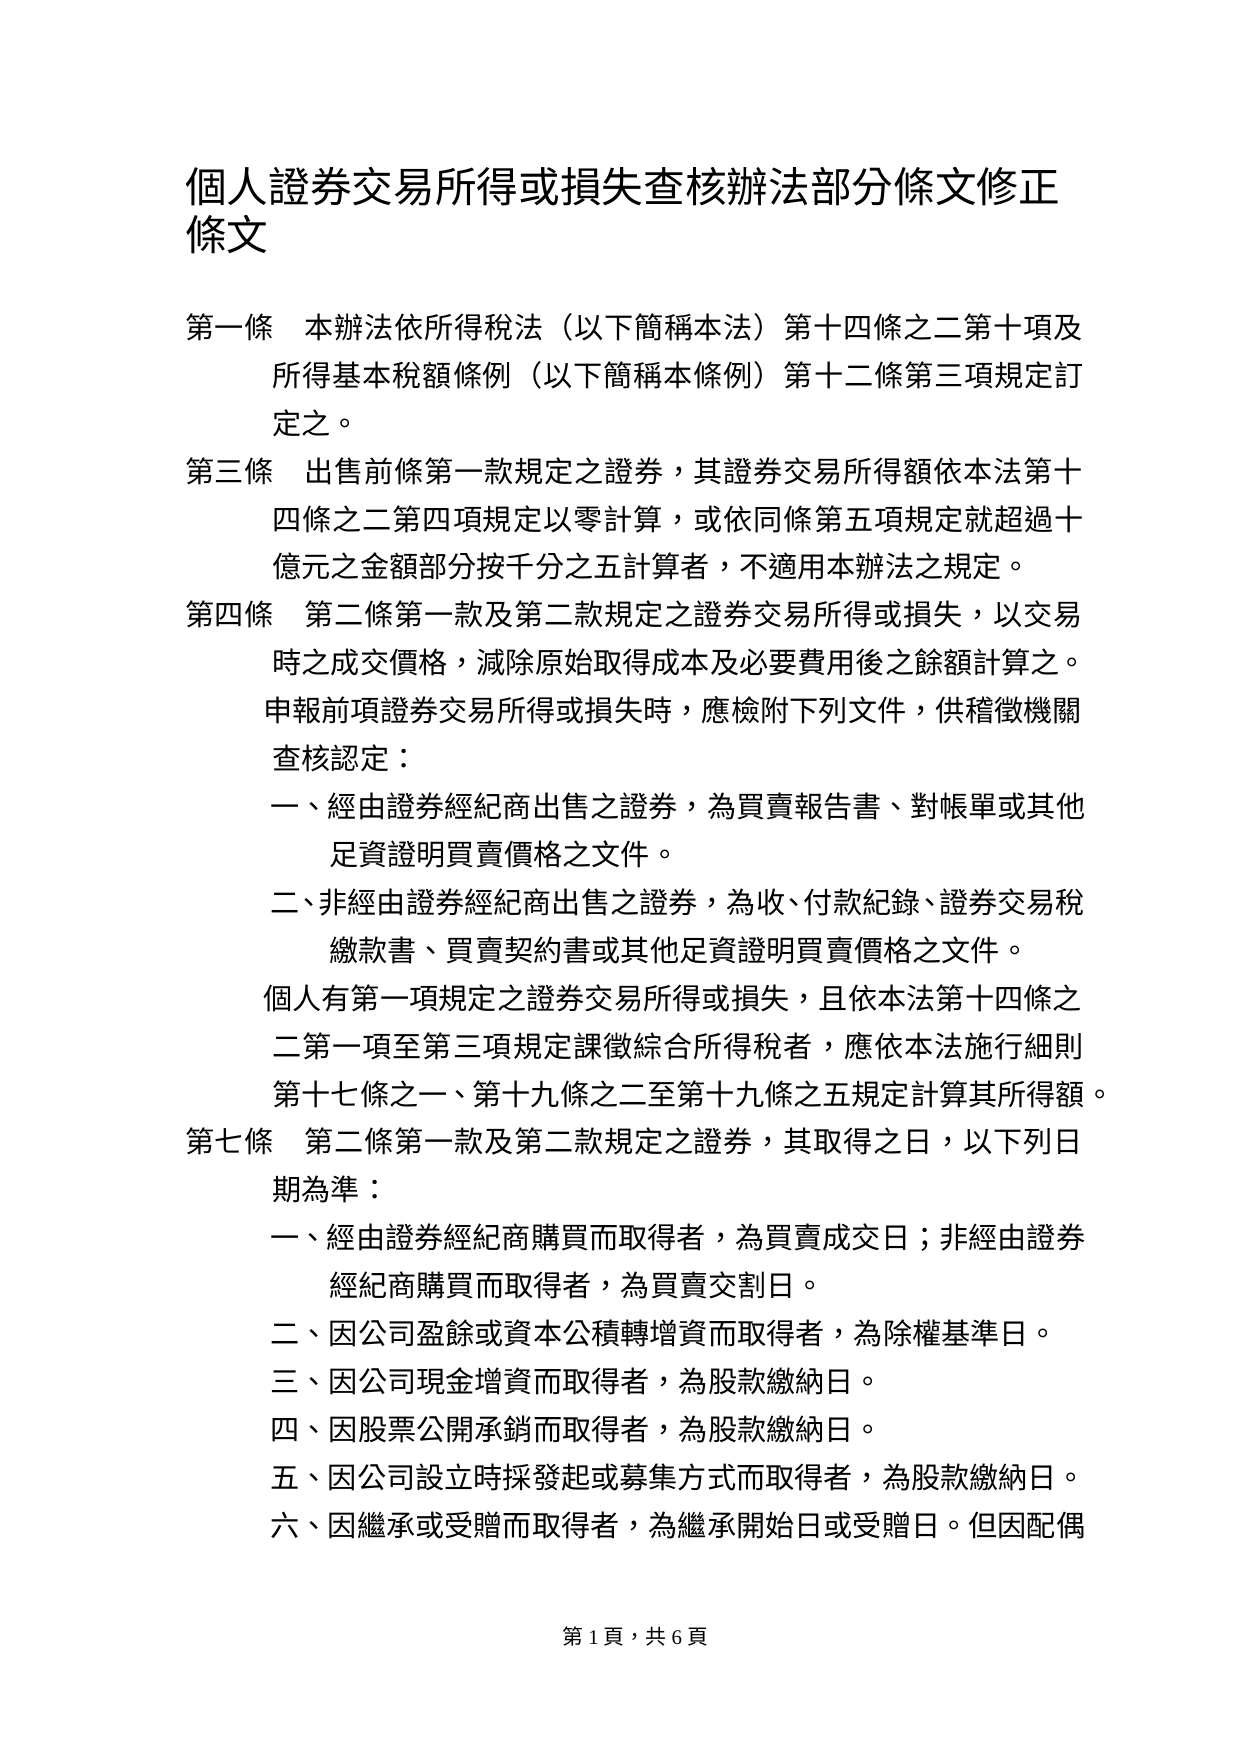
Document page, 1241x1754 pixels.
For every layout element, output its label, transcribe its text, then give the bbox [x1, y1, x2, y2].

text 六、因繼承或受贈而取得者，為繼承開始日或受贈日。但因配偶 [270, 1498, 1085, 1546]
text 第三條 出售前條第一款規定之證券，其證券交易所得額依本法第十四條之二第四項規定以零計算，或依同條第五項規定就超過十億元之金額部分按千分之五計算者，不適用本辦法之規定。 [185, 444, 1085, 587]
text 第七條 第二條第一款及第二款規定之證券，其取得之日，以下列日期為準： [185, 1114, 1085, 1210]
text 五、因公司設立時採發起或募集方式而取得者，為股款繳納日。 [270, 1450, 1085, 1498]
text 第一條 本辦法依所得稅法（以下簡稱本法）第十四條之二第十項及所得基本稅額條例（以下簡稱本條例）第十二條第三項規定訂定之。 [185, 300, 1085, 444]
text 三、因公司現金增資而取得者，為股款繳納日。 [270, 1354, 1085, 1402]
text 二、因公司盈餘或資本公積轉增資而取得者，為除權基準日。 [270, 1306, 1085, 1354]
text 個人證券交易所得或損失查核辦法部分條文修正條文 [185, 164, 1085, 260]
text 二、非經由證券經紀商出售之證券，為收、付款紀錄、證券交易稅繳款書、買賣契約書或其他足資證明買賣價格之文件。 [270, 875, 1085, 971]
text 申報前項證券交易所得或損失時，應檢附下列文件，供稽徵機關查核認定： [185, 683, 1085, 779]
text 一、經由證券經紀商購買而取得者，為買賣成交日；非經由證券經紀商購買而取得者，為買賣交割日。 [270, 1210, 1085, 1306]
text 個人有第一項規定之證券交易所得或損失，且依本法第十四條之二第一項至第三項規定課徵綜合所得稅者，應依本法施行細則第十七條之一、第十九條之二至第十九條之五規定計算其所得額。 [185, 971, 1085, 1114]
text 四、因股票公開承銷而取得者，為股款繳納日。 [270, 1402, 1085, 1450]
text 第四條 第二條第一款及第二款規定之證券交易所得或損失，以交易時之成交價格，減除原始取得成本及必要費用後之餘額計算之。 [185, 587, 1085, 683]
text 一、經由證券經紀商出售之證券，為買賣報告書、對帳單或其他足資證明買賣價格之文件。 [270, 779, 1085, 875]
